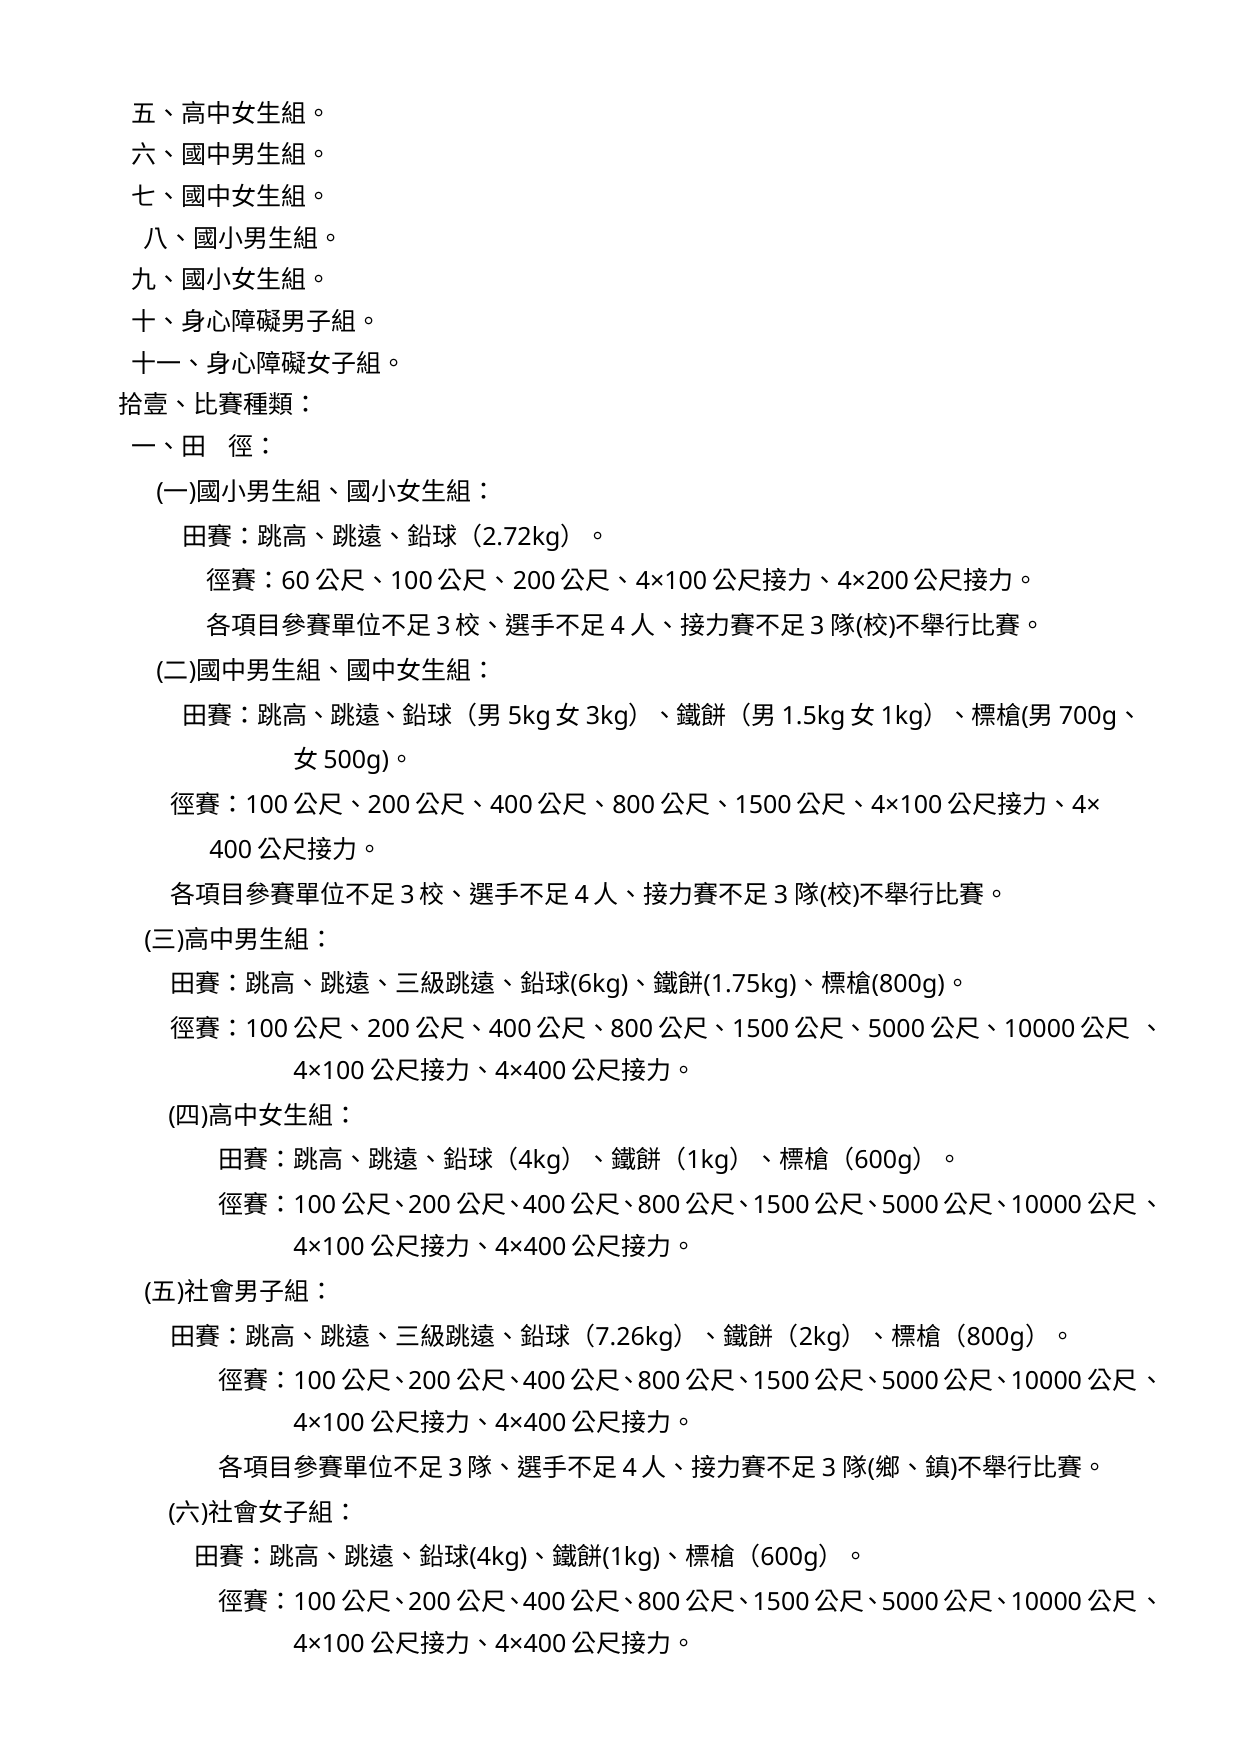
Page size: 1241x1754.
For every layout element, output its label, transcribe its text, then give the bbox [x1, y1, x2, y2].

text 徑賽：100公尺、200公尺、400公尺、800公尺、1500公尺、4×100公尺接力、4× [118, 780, 1140, 822]
text 十一、身心障礙女子組。 [118, 339, 1140, 380]
text 田賽：跳高、跳遠、鉛球（男5kg女3kg）、鐵餅（男1.5kg女1kg）、標槍(男700g、 [118, 691, 1140, 732]
text 徑賽：100公尺、200公尺、400公尺、800公尺、1500公尺、5000公尺、10000公尺、4×100公尺接力、4×400公尺接力。 [118, 1004, 1140, 1088]
text 徑賽：100公尺、200公尺、400公尺、800公尺、1500公尺、5000公尺、10000公尺、4×100公尺接力、4×400公尺接力。 [218, 1577, 1140, 1661]
text 拾壹、比賽種類： [118, 380, 1140, 422]
text 一、田 徑： [118, 422, 1140, 464]
text 徑賽：100公尺、200公尺、400公尺、800公尺、1500公尺、5000公尺、10000公尺、4×100公尺接力、4×400公尺接力。 [218, 1356, 1140, 1440]
text 各項目參賽單位不足3校、選手不足4人、接力賽不足3 隊(校)不舉行比賽。 [118, 870, 1140, 912]
text 女500g)。 [118, 736, 1140, 777]
text (六)社會女子組： [118, 1488, 1140, 1529]
text 田賽：跳高、跳遠、三級跳遠、鉛球（7.26kg）、鐵餅（2kg）、標槍（800g）。 [118, 1312, 1140, 1353]
text 田賽：跳高、跳遠、三級跳遠、鉛球(6kg)、鐵餅(1.75kg)、標槍(800g)。 [118, 959, 1140, 1001]
text 徑賽：100公尺、200公尺、400公尺、800公尺、1500公尺、5000公尺、10000公尺、4×100公尺接力、4×400公尺接力。 [218, 1180, 1140, 1264]
text (三)高中男生組： [118, 915, 1140, 956]
text (二)國中男生組、國中女生組： [118, 646, 1140, 688]
text 七、國中女生組。 [118, 172, 1140, 214]
text 八、國小男生組。 [143, 214, 1140, 255]
text (五)社會男子組： [118, 1267, 1140, 1308]
text 田賽：跳高、跳遠、鉛球(4kg)、鐵餅(1kg)、標槍（600g）。 [118, 1532, 1140, 1574]
text 各項目參賽單位不足3校、選手不足4人、接力賽不足3 隊(校)不舉行比賽。 [193, 601, 1140, 643]
text (一)國小男生組、國小女生組： [143, 467, 1140, 508]
text 田賽：跳高、跳遠、鉛球（4kg）、鐵餅（1kg）、標槍（600g）。 [118, 1136, 1140, 1177]
text 五、高中女生組。 [118, 89, 1140, 130]
text 田賽：跳高、跳遠、鉛球（2.72kg）。 [118, 512, 1140, 553]
text 九、國小女生組。 [118, 255, 1140, 297]
text 六、國中男生組。 [118, 130, 1140, 172]
text (四)高中女生組： [118, 1091, 1140, 1132]
text 400公尺接力。 [118, 825, 1140, 867]
text 徑賽：60公尺、100公尺、200公尺、4×100公尺接力、4×200公尺接力。 [193, 556, 1140, 598]
text 各項目參賽單位不足3隊、選手不足4人、接力賽不足3 隊(鄉、鎮)不舉行比賽。 [218, 1443, 1140, 1484]
text 十、身心障礙男子組。 [118, 297, 1140, 339]
